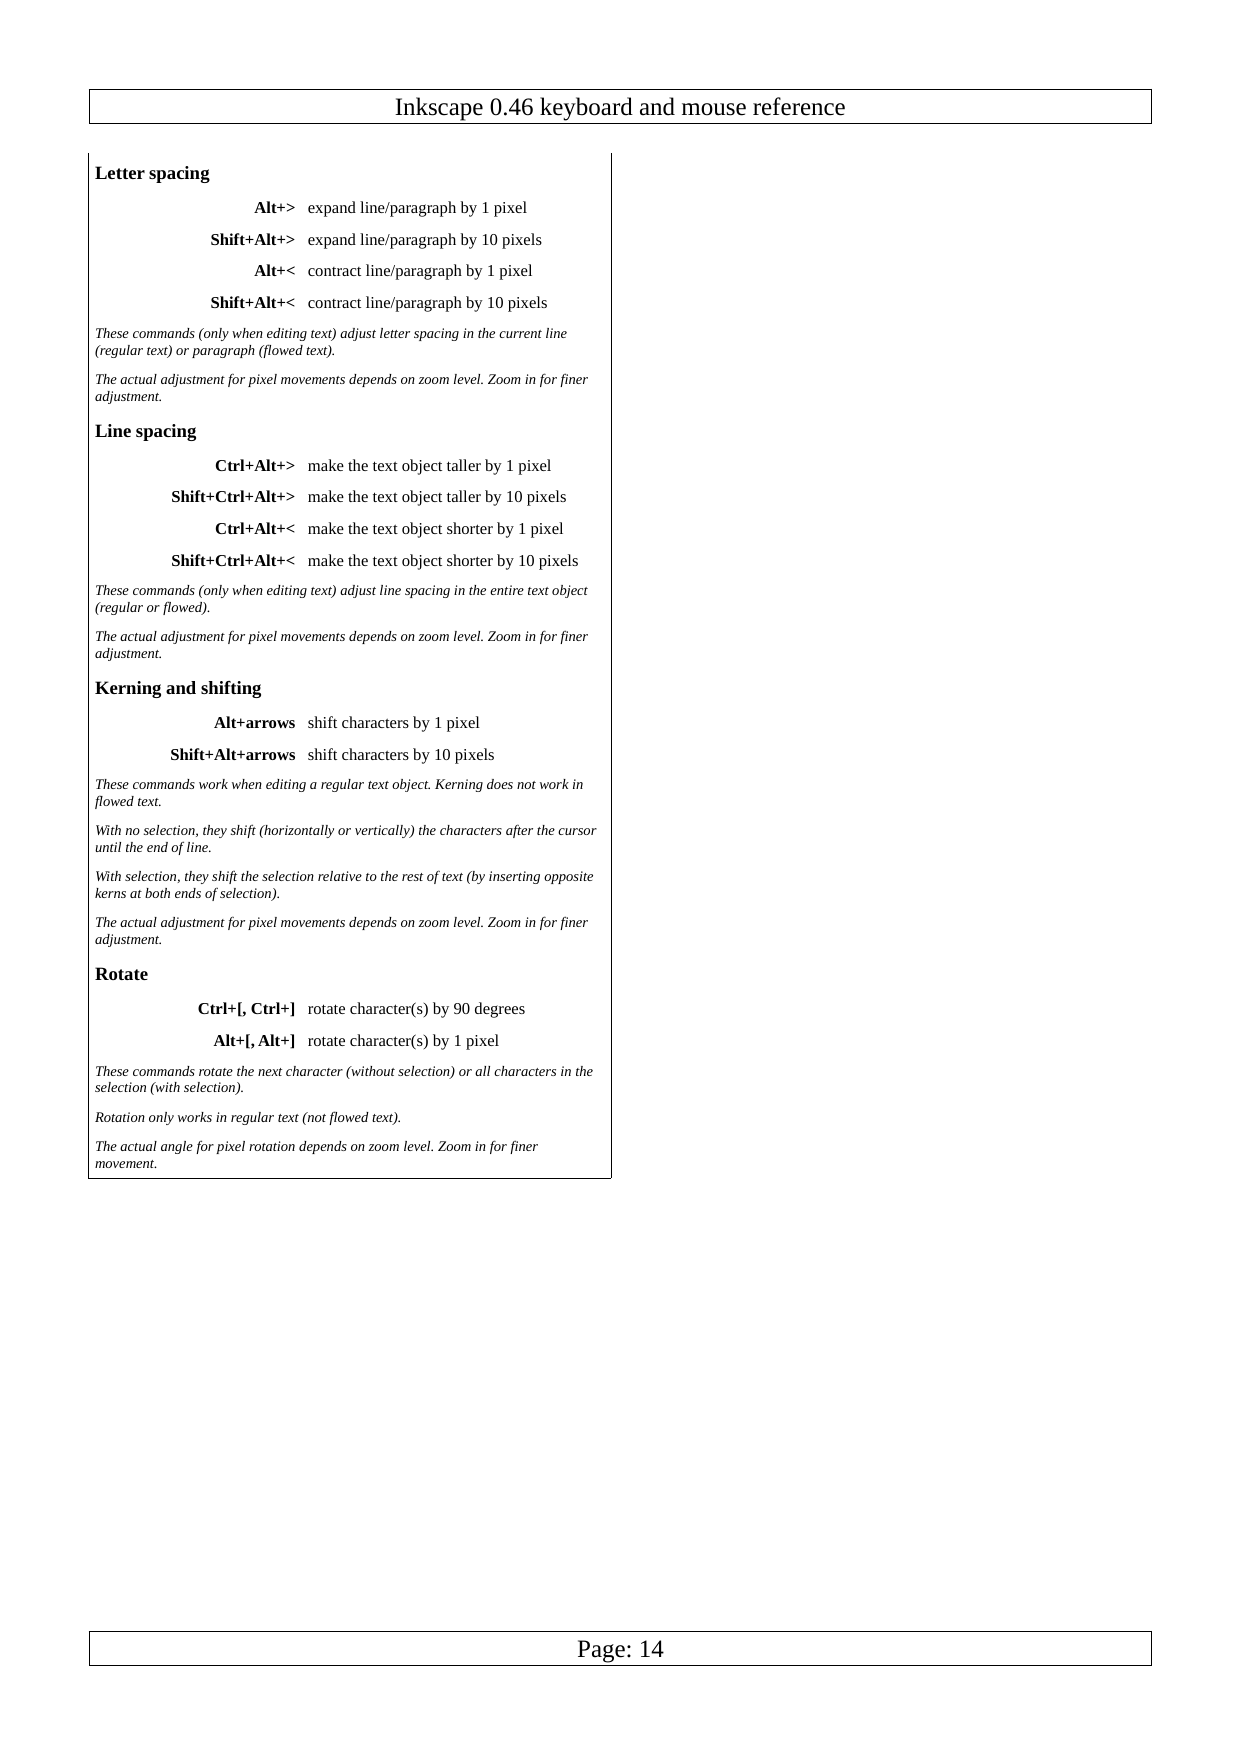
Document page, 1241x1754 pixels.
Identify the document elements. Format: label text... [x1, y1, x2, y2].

table_cell These commands (only when editing text) adjust line spacing in the entire text object (regular or flowed). [89, 576, 611, 622]
table_cell shift characters by 1 pixel [301, 707, 594, 738]
table_cell contract line/paragraph by 10 pixels [301, 287, 594, 318]
table_cell The actual adjustment for pixel movements depends on zoom level. Zoom in for finer adjustment. [89, 908, 611, 954]
table_cell Kerning and shifting [89, 668, 611, 707]
table_cell These commands (only when editing text) adjust letter spacing in the current line (regular text) or paragraph (flowed text). [89, 318, 611, 364]
table_cell Shift+Alt+> [89, 223, 301, 255]
table_cell Ctrl+Alt+< [89, 513, 301, 544]
table_cell Ctrl+[, Ctrl+] [89, 993, 301, 1024]
table_cell contract line/paragraph by 1 pixel [301, 255, 594, 287]
table_cell make the text object taller by 1 pixel [301, 449, 594, 481]
table_cell These commands rotate the next character (without selection) or all characters in the selection (with selection). [89, 1056, 611, 1102]
table_cell These commands work when editing a regular text object. Kerning does not work in flowed text. [89, 770, 611, 816]
table_cell [595, 192, 611, 223]
table_cell The actual angle for pixel rotation depends on zoom level. Zoom in for finer movement. [89, 1131, 611, 1177]
table_cell Alt+< [89, 255, 301, 287]
table_cell [595, 544, 611, 576]
table_cell [595, 481, 611, 512]
table_cell Rotation only works in regular text (not flowed text). [89, 1102, 611, 1131]
table_cell [595, 993, 611, 1024]
table_cell Shift+Alt+< [89, 287, 301, 318]
table_cell Ctrl+Alt+> [89, 449, 301, 481]
table_cell [595, 707, 611, 738]
table_cell [595, 449, 611, 481]
table_cell expand line/paragraph by 10 pixels [301, 223, 594, 255]
table_cell Shift+Ctrl+Alt+> [89, 481, 301, 512]
table_cell Line spacing [89, 410, 611, 449]
table_cell [595, 738, 611, 770]
table_cell Shift+Ctrl+Alt+< [89, 544, 301, 576]
table_cell Alt+[, Alt+] [89, 1025, 301, 1056]
table_cell Letter spacing [89, 153, 611, 192]
table_cell With no selection, they shift (horizontally or vertically) the characters after the cursor until the end of line. [89, 816, 611, 862]
table_cell [595, 1025, 611, 1056]
table_cell [595, 255, 611, 287]
table_cell expand line/paragraph by 1 pixel [301, 192, 594, 223]
table_cell make the text object shorter by 10 pixels [301, 544, 594, 576]
table_cell rotate character(s) by 90 degrees [301, 993, 594, 1024]
table_cell Alt+arrows [89, 707, 301, 738]
table_cell make the text object shorter by 1 pixel [301, 513, 594, 544]
table_cell [595, 223, 611, 255]
table_cell [595, 513, 611, 544]
table_cell [595, 287, 611, 318]
table_cell rotate character(s) by 1 pixel [301, 1025, 594, 1056]
table_cell Shift+Alt+arrows [89, 738, 301, 770]
table_cell The actual adjustment for pixel movements depends on zoom level. Zoom in for finer adjustment. [89, 622, 611, 668]
table_cell make the text object taller by 10 pixels [301, 481, 594, 512]
table_cell The actual adjustment for pixel movements depends on zoom level. Zoom in for finer adjustment. [89, 364, 611, 410]
table_cell shift characters by 10 pixels [301, 738, 594, 770]
table_cell With selection, they shift the selection relative to the rest of text (by inserting opposite kerns at both ends of selection). [89, 862, 611, 908]
table_cell Alt+> [89, 192, 301, 223]
table_cell Rotate [89, 954, 611, 993]
